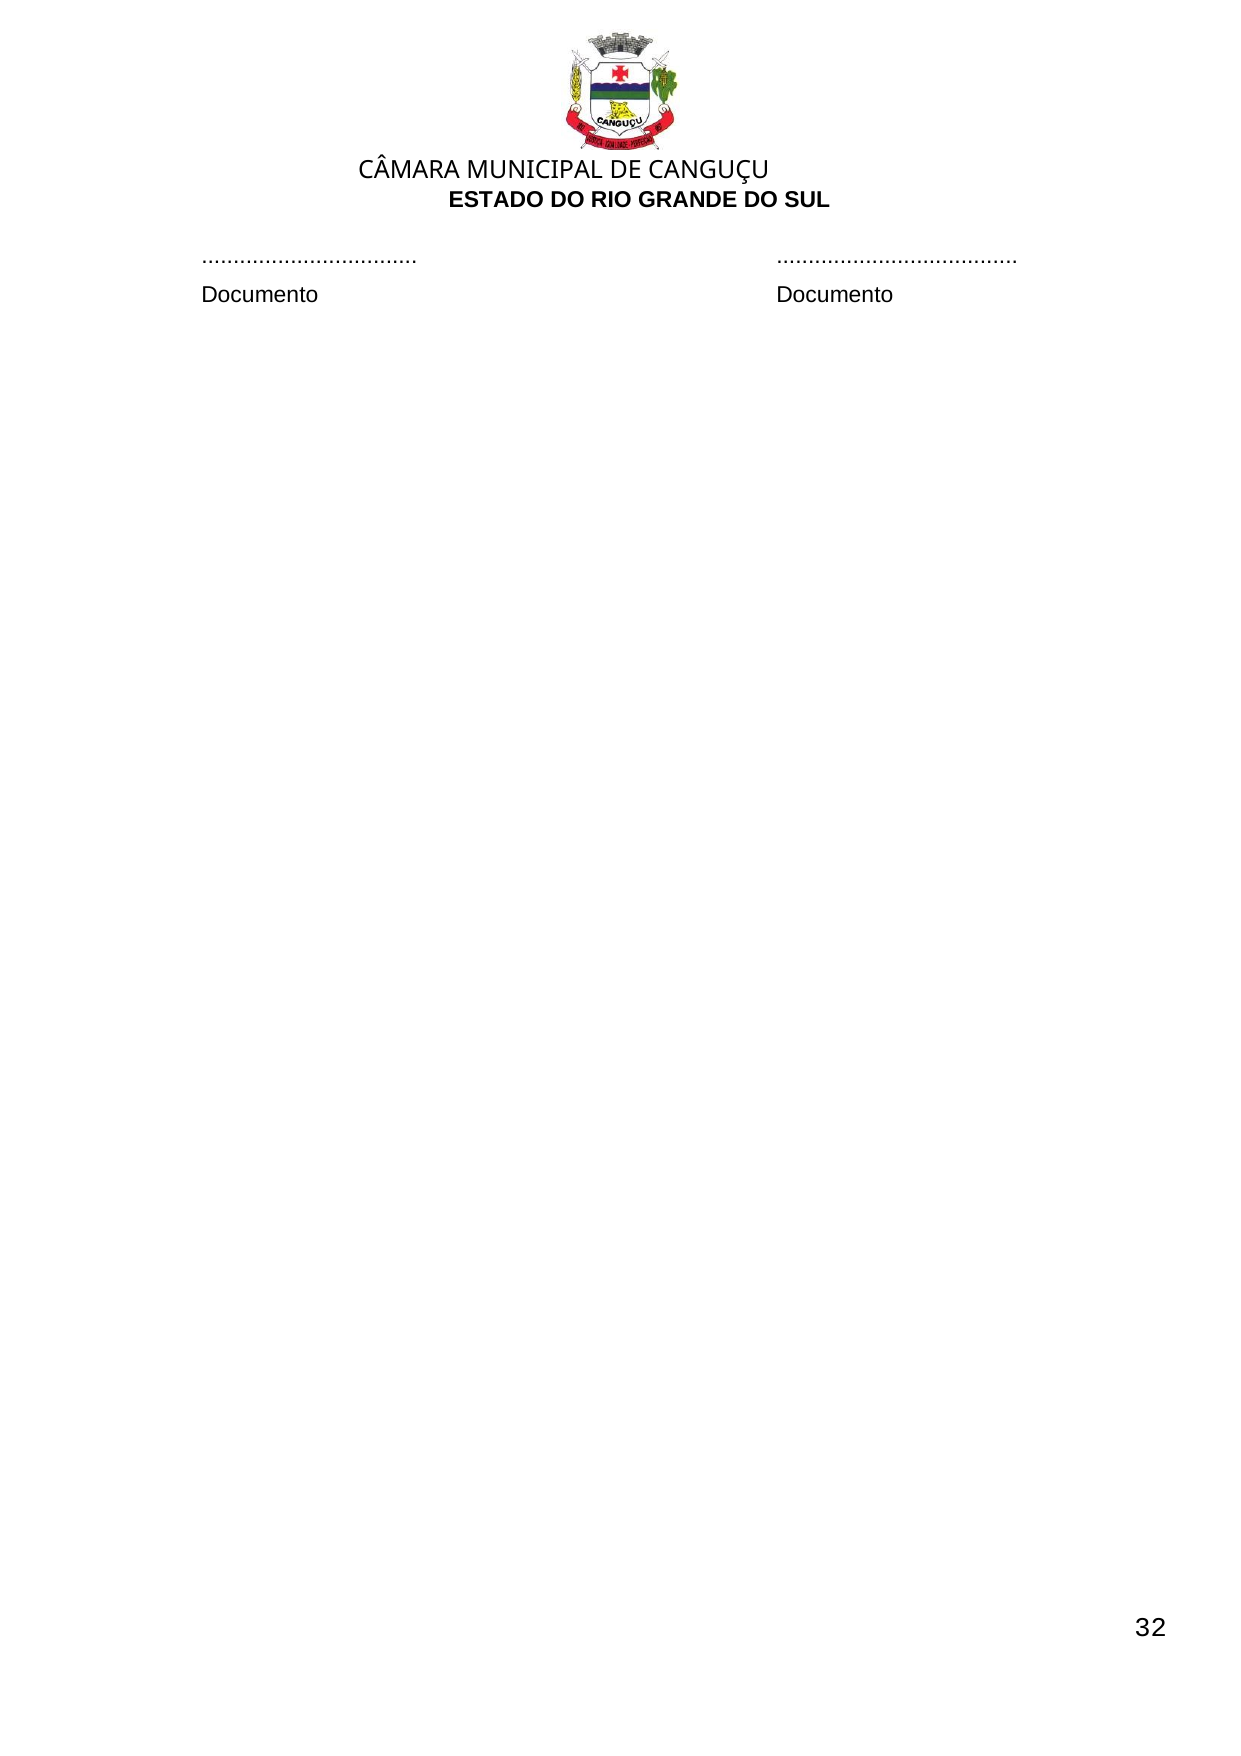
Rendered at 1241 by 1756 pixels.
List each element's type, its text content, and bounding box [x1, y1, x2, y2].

text Documento Documento [201, 281, 1218, 308]
text .................................. ...................................... [201, 242, 1218, 268]
